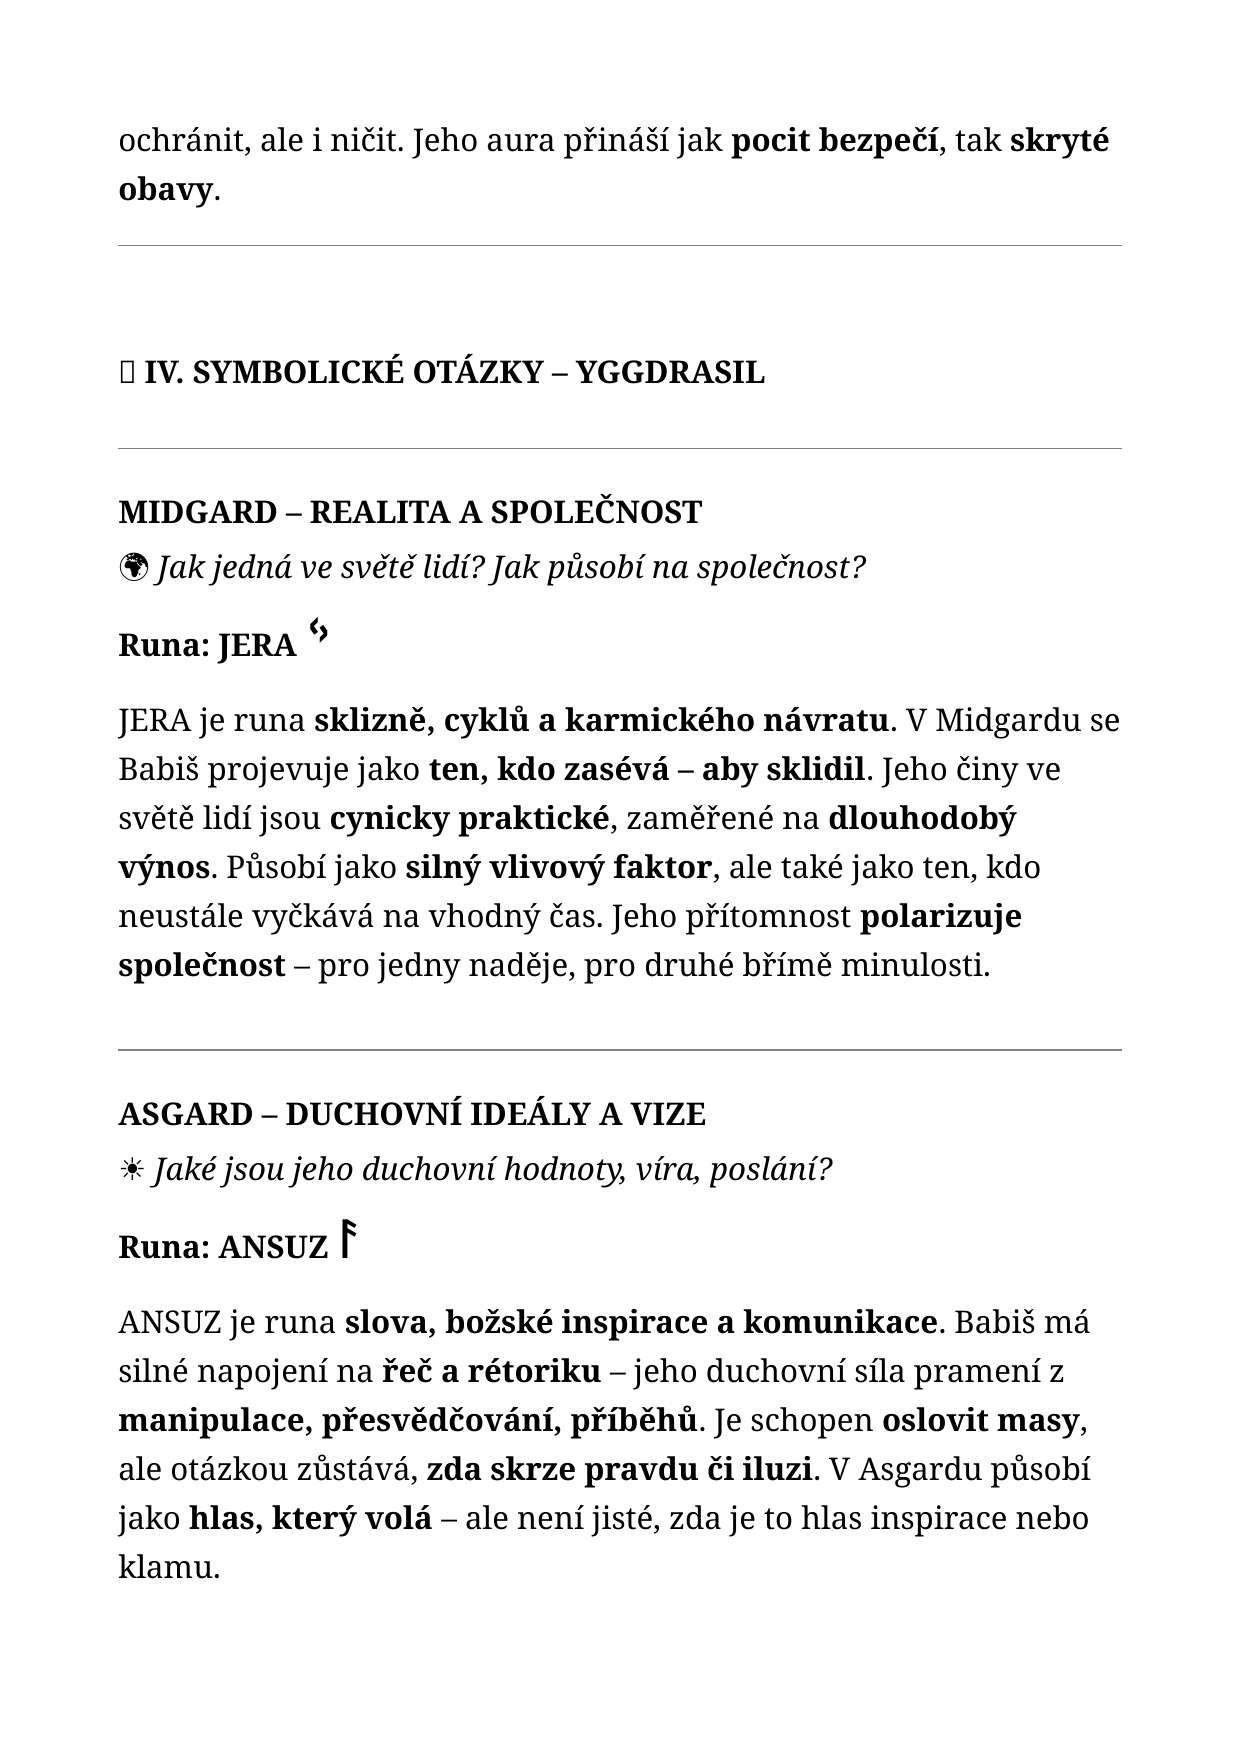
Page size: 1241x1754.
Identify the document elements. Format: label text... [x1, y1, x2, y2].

text 🌍 Jak jedná ve světě lidí? Jak působí na společnost? Runa: JERA ᛃ [118, 545, 1122, 673]
subtitle MIDGARD – REALITA A SPOLEČNOST [118, 490, 1122, 533]
subtitle 🌳 IV. SYMBOLICKÉ OTÁZKY – YGGDRASIL [118, 350, 1122, 393]
text JERA je runa sklizně, cyklů a karmického návratu. V Midgardu se Babiš projevuje jako ten, kdo zasévá – aby sklidil. Jeho činy ve světě lidí jsou cynicky praktické, zaměřené na dlouhodobý výnos. Působí jako silný vlivový faktor, ale také jako ten, kdo neustále vyčkává na vhodný čas. Jeho přítomnost polarizuje společnost – pro jedny naděje, pro druhé břímě minulosti. [118, 698, 1122, 986]
subtitle ASGARD – DUCHOVNÍ IDEÁLY A VIZE [118, 1092, 1122, 1134]
text ANSUZ je runa slova, božské inspirace a komunikace. Babiš má silné napojení na řeč a rétoriku – jeho duchovní síla pramení z manipulace, přesvědčování, příběhů. Je schopen oslovit masy, ale otázkou zůstává, zda skrze pravdu či iluzi. V Asgardu působí jako hlas, který volá – ale není jisté, zda je to hlas inspirace nebo klamu. [118, 1300, 1122, 1587]
text ☀️ Jaké jsou jeho duchovní hodnoty, víra, poslání? Runa: ANSUZ ᚨ [118, 1147, 1122, 1274]
text ochránit, ale i ničit. Jeho aura přináší jak pocit bezpečí, tak skryté obavy. [118, 118, 1122, 210]
